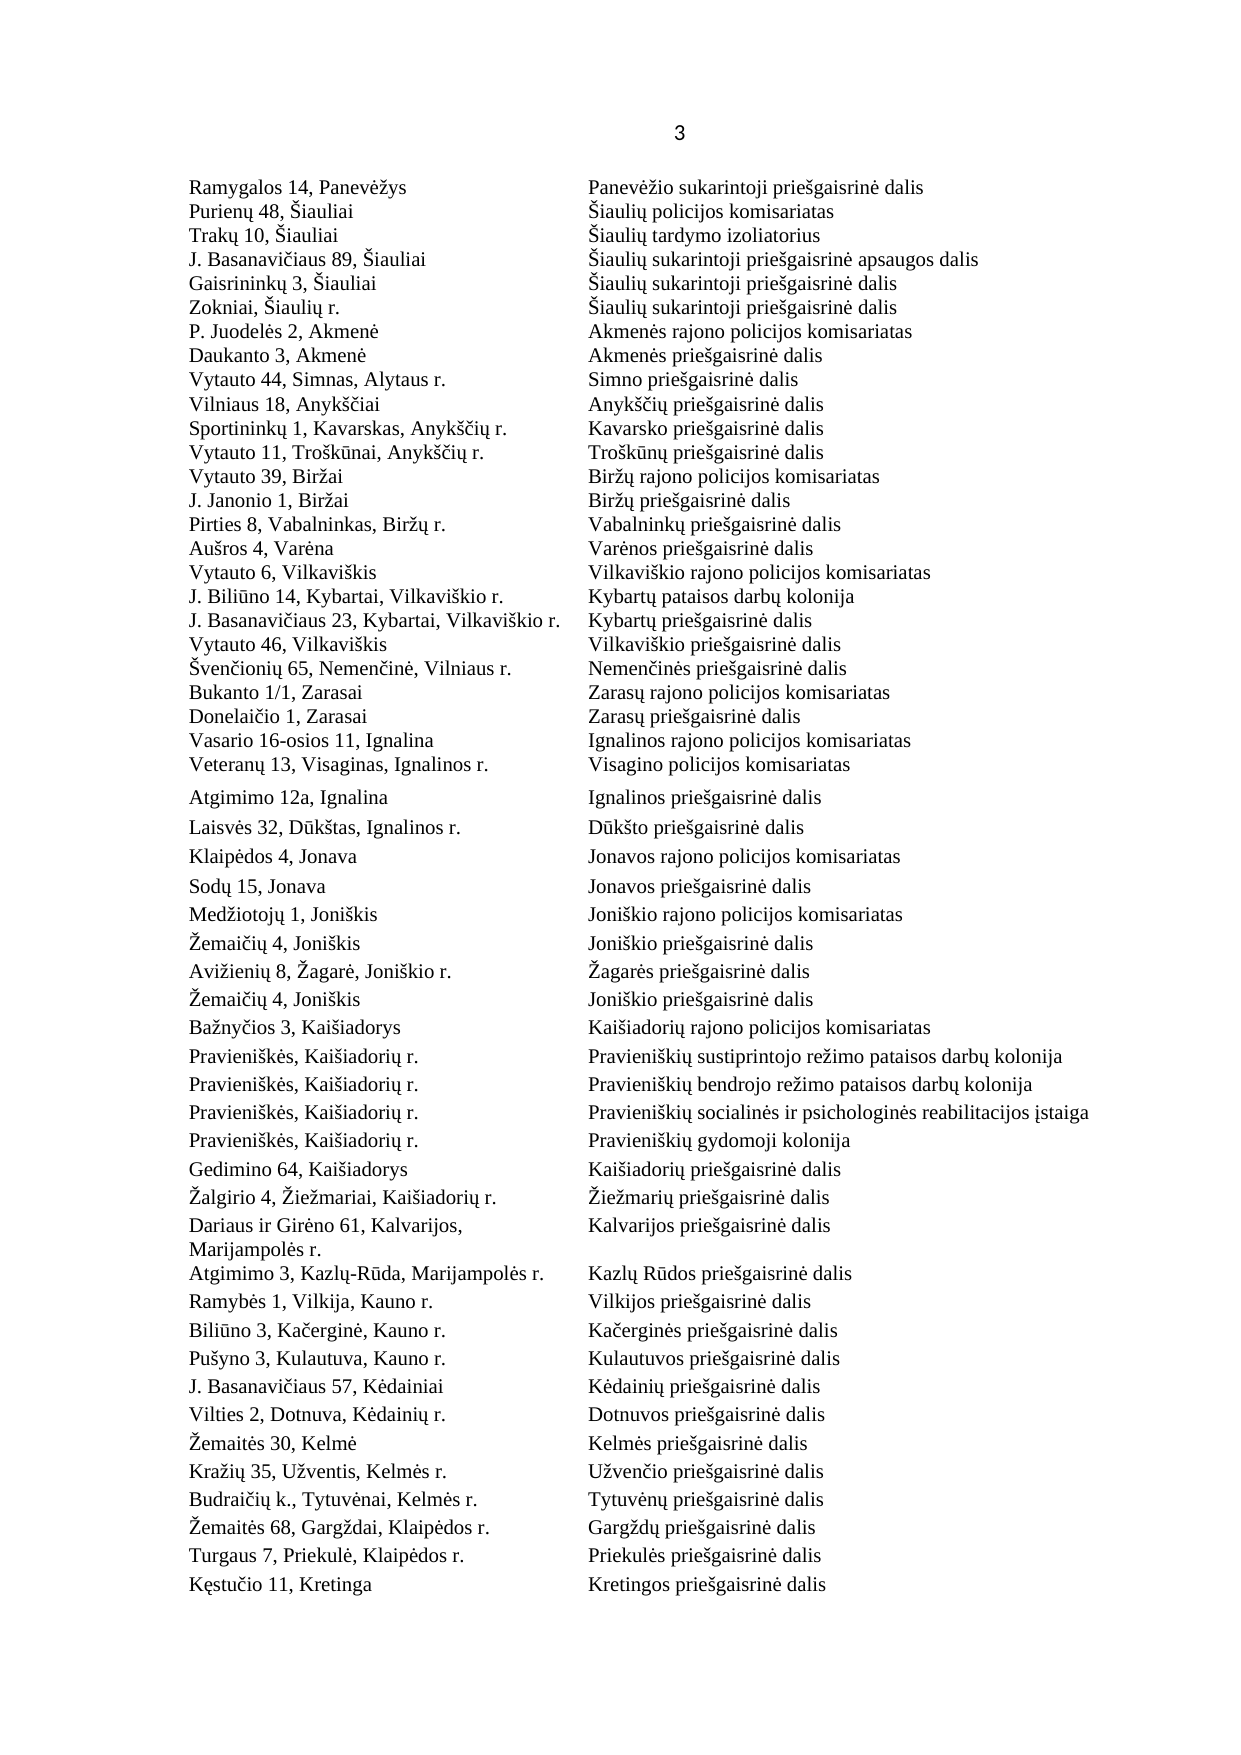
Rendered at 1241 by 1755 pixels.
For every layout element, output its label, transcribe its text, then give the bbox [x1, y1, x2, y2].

table_cell Joniškio priešgaisrinė dalis [577, 931, 1181, 959]
table_cell Žalgirio 4, Žiežmariai, Kaišiadorių r. [177, 1185, 577, 1213]
table_cell Šiaulių policijos komisariatas [577, 199, 1181, 223]
table_cell Kražių 35, Užventis, Kelmės r. [177, 1459, 577, 1487]
table_cell Turgaus 7, Priekulė, Klaipėdos r. [177, 1543, 577, 1572]
table_cell Dotnuvos priešgaisrinė dalis [577, 1402, 1181, 1430]
table_cell Pravieniškių socialinės ir psichologinės reabilitacijos įstaiga [577, 1100, 1181, 1128]
table_cell Švenčionių 65, Nemenčinė, Vilniaus r. [177, 656, 577, 680]
table_cell Vytauto 44, Simnas, Alytaus r. [177, 368, 577, 391]
table_cell Kačerginės priešgaisrinė dalis [577, 1318, 1181, 1346]
table_cell Klaipėdos 4, Jonava [177, 844, 577, 874]
table_cell Budraičių k., Tytuvėnai, Kelmės r. [177, 1487, 577, 1515]
table_cell Zokniai, Šiaulių r. [177, 295, 577, 319]
table_cell Gaisrininkų 3, Šiauliai [177, 271, 577, 295]
table_cell Kybartų pataisos darbų kolonija [577, 584, 1181, 608]
table_cell Joniškio rajono policijos komisariatas [577, 903, 1181, 931]
table_cell Vilniaus 18, Anykščiai [177, 391, 577, 416]
table_cell Visagino policijos komisariatas [577, 753, 1181, 785]
table_cell J. Basanavičiaus 89, Šiauliai [177, 247, 577, 271]
table_cell Vytauto 46, Vilkaviškis [177, 632, 577, 656]
table_cell Laisvės 32, Dūkštas, Ignalinos r. [177, 815, 577, 844]
table_cell Pravieniškės, Kaišiadorių r. [177, 1044, 577, 1072]
table_cell Kalvarijos priešgaisrinė dalis [577, 1213, 1181, 1261]
table_cell Sodų 15, Jonava [177, 874, 577, 902]
table_cell Akmenės priešgaisrinė dalis [577, 343, 1181, 367]
table_cell Simno priešgaisrinė dalis [577, 368, 1181, 391]
table_cell Zarasų priešgaisrinė dalis [577, 704, 1181, 728]
table_cell Trakų 10, Šiauliai [177, 223, 577, 247]
table_cell Medžiotojų 1, Joniškis [177, 903, 577, 931]
table_cell Kazlų Rūdos priešgaisrinė dalis [577, 1261, 1181, 1289]
table_cell Vytauto 11, Troškūnai, Anykščių r. [177, 440, 577, 464]
table_cell Bažnyčios 3, Kaišiadorys [177, 1015, 577, 1043]
table_cell Kėdainių priešgaisrinė dalis [577, 1374, 1181, 1402]
table_cell Pravieniškių gydomoji kolonija [577, 1128, 1181, 1156]
table_cell Pušyno 3, Kulautuva, Kauno r. [177, 1346, 577, 1374]
table_cell Pirties 8, Vabalninkas, Biržų r. [177, 512, 577, 536]
table_cell J. Biliūno 14, Kybartai, Vilkaviškio r. [177, 584, 577, 608]
table_cell Vilkijos priešgaisrinė dalis [577, 1289, 1181, 1317]
table_cell Priekulės priešgaisrinė dalis [577, 1543, 1181, 1572]
table_cell Kavarsko priešgaisrinė dalis [577, 416, 1181, 439]
table_cell Pravieniškių bendrojo režimo pataisos darbų kolonija [577, 1072, 1181, 1100]
table_cell Žagarės priešgaisrinė dalis [577, 959, 1181, 987]
table_cell J. Basanavičiaus 23, Kybartai, Vilkaviškio r. [177, 608, 577, 632]
table_cell Vilkaviškio rajono policijos komisariatas [577, 560, 1181, 584]
table_cell Vabalninkų priešgaisrinė dalis [577, 512, 1181, 536]
table_cell Šiaulių sukarintoji priešgaisrinė apsaugos dalis [577, 247, 1181, 271]
table_cell P. Juodelės 2, Akmenė [177, 319, 577, 343]
table_cell Veteranų 13, Visaginas, Ignalinos r. [177, 753, 577, 785]
table_cell Joniškio priešgaisrinė dalis [577, 987, 1181, 1015]
table_cell Jonavos rajono policijos komisariatas [577, 844, 1181, 874]
table_cell Ramybės 1, Vilkija, Kauno r. [177, 1289, 577, 1317]
table_cell Kulautuvos priešgaisrinė dalis [577, 1346, 1181, 1374]
table_cell Vytauto 39, Biržai [177, 464, 577, 488]
table_cell Ramygalos 14, Panevėžys [177, 175, 577, 199]
table_cell Nemenčinės priešgaisrinė dalis [577, 656, 1181, 680]
table_cell Biržų priešgaisrinė dalis [577, 488, 1181, 512]
table_cell Pravieniškių sustiprintojo režimo pataisos darbų kolonija [577, 1044, 1181, 1072]
table_cell Gedimino 64, Kaišiadorys [177, 1156, 577, 1185]
table_cell Biržų rajono policijos komisariatas [577, 464, 1181, 488]
table_cell Kaišiadorių priešgaisrinė dalis [577, 1156, 1181, 1185]
table_cell Žemaitės 30, Kelmė [177, 1430, 577, 1459]
table_cell Žemaitės 68, Gargždai, Klaipėdos r. [177, 1515, 577, 1543]
table_cell Kretingos priešgaisrinė dalis [577, 1572, 1181, 1600]
table_cell Pravieniškės, Kaišiadorių r. [177, 1100, 577, 1128]
table_cell Sportininkų 1, Kavarskas, Anykščių r. [177, 416, 577, 439]
table_cell Vilties 2, Dotnuva, Kėdainių r. [177, 1402, 577, 1430]
table_cell Gargždų priešgaisrinė dalis [577, 1515, 1181, 1543]
table_cell Anykščių priešgaisrinė dalis [577, 391, 1181, 416]
table_cell Varėnos priešgaisrinė dalis [577, 536, 1181, 560]
table_cell Atgimimo 12a, Ignalina [177, 785, 577, 814]
table_cell Dūkšto priešgaisrinė dalis [577, 815, 1181, 844]
table_cell J. Basanavičiaus 57, Kėdainiai [177, 1374, 577, 1402]
table_cell Šiaulių tardymo izoliatorius [577, 223, 1181, 247]
table_cell Kaišiadorių rajono policijos komisariatas [577, 1015, 1181, 1043]
table_cell Kybartų priešgaisrinė dalis [577, 608, 1181, 632]
table_cell Donelaičio 1, Zarasai [177, 704, 577, 728]
table_cell Purienų 48, Šiauliai [177, 199, 577, 223]
table_cell Bukanto 1/1, Zarasai [177, 680, 577, 704]
table_cell Tytuvėnų priešgaisrinė dalis [577, 1487, 1181, 1515]
table_cell Šiaulių sukarintoji priešgaisrinė dalis [577, 271, 1181, 295]
table_cell Žemaičių 4, Joniškis [177, 987, 577, 1015]
table_cell Troškūnų priešgaisrinė dalis [577, 440, 1181, 464]
table_cell Aušros 4, Varėna [177, 536, 577, 560]
table_cell Akmenės rajono policijos komisariatas [577, 319, 1181, 343]
table_cell Ignalinos rajono policijos komisariatas [577, 728, 1181, 752]
table_cell Žiežmarių priešgaisrinė dalis [577, 1185, 1181, 1213]
table_cell Atgimimo 3, Kazlų-Rūda, Marijampolės r. [177, 1261, 577, 1289]
table_cell Kęstučio 11, Kretinga [177, 1572, 577, 1600]
table_cell Panevėžio sukarintoji priešgaisrinė dalis [577, 175, 1181, 199]
table_cell Žemaičių 4, Joniškis [177, 931, 577, 959]
table_cell Jonavos priešgaisrinė dalis [577, 874, 1181, 902]
table_cell Ignalinos priešgaisrinė dalis [577, 785, 1181, 814]
table_cell Šiaulių sukarintoji priešgaisrinė dalis [577, 295, 1181, 319]
table_cell Vilkaviškio priešgaisrinė dalis [577, 632, 1181, 656]
table_cell Pravieniškės, Kaišiadorių r. [177, 1072, 577, 1100]
table_cell Daukanto 3, Akmenė [177, 343, 577, 367]
table_cell Kelmės priešgaisrinė dalis [577, 1430, 1181, 1459]
table_cell Vasario 16-osios 11, Ignalina [177, 728, 577, 752]
table_cell Dariaus ir Girėno 61, Kalvarijos, Marijampolės r. [177, 1213, 577, 1261]
table_cell Pravieniškės, Kaišiadorių r. [177, 1128, 577, 1156]
table_cell Avižienių 8, Žagarė, Joniškio r. [177, 959, 577, 987]
table_cell Vytauto 6, Vilkaviškis [177, 560, 577, 584]
table_cell Zarasų rajono policijos komisariatas [577, 680, 1181, 704]
table_cell Biliūno 3, Kačerginė, Kauno r. [177, 1318, 577, 1346]
table_cell Užvenčio priešgaisrinė dalis [577, 1459, 1181, 1487]
table_cell J. Janonio 1, Biržai [177, 488, 577, 512]
